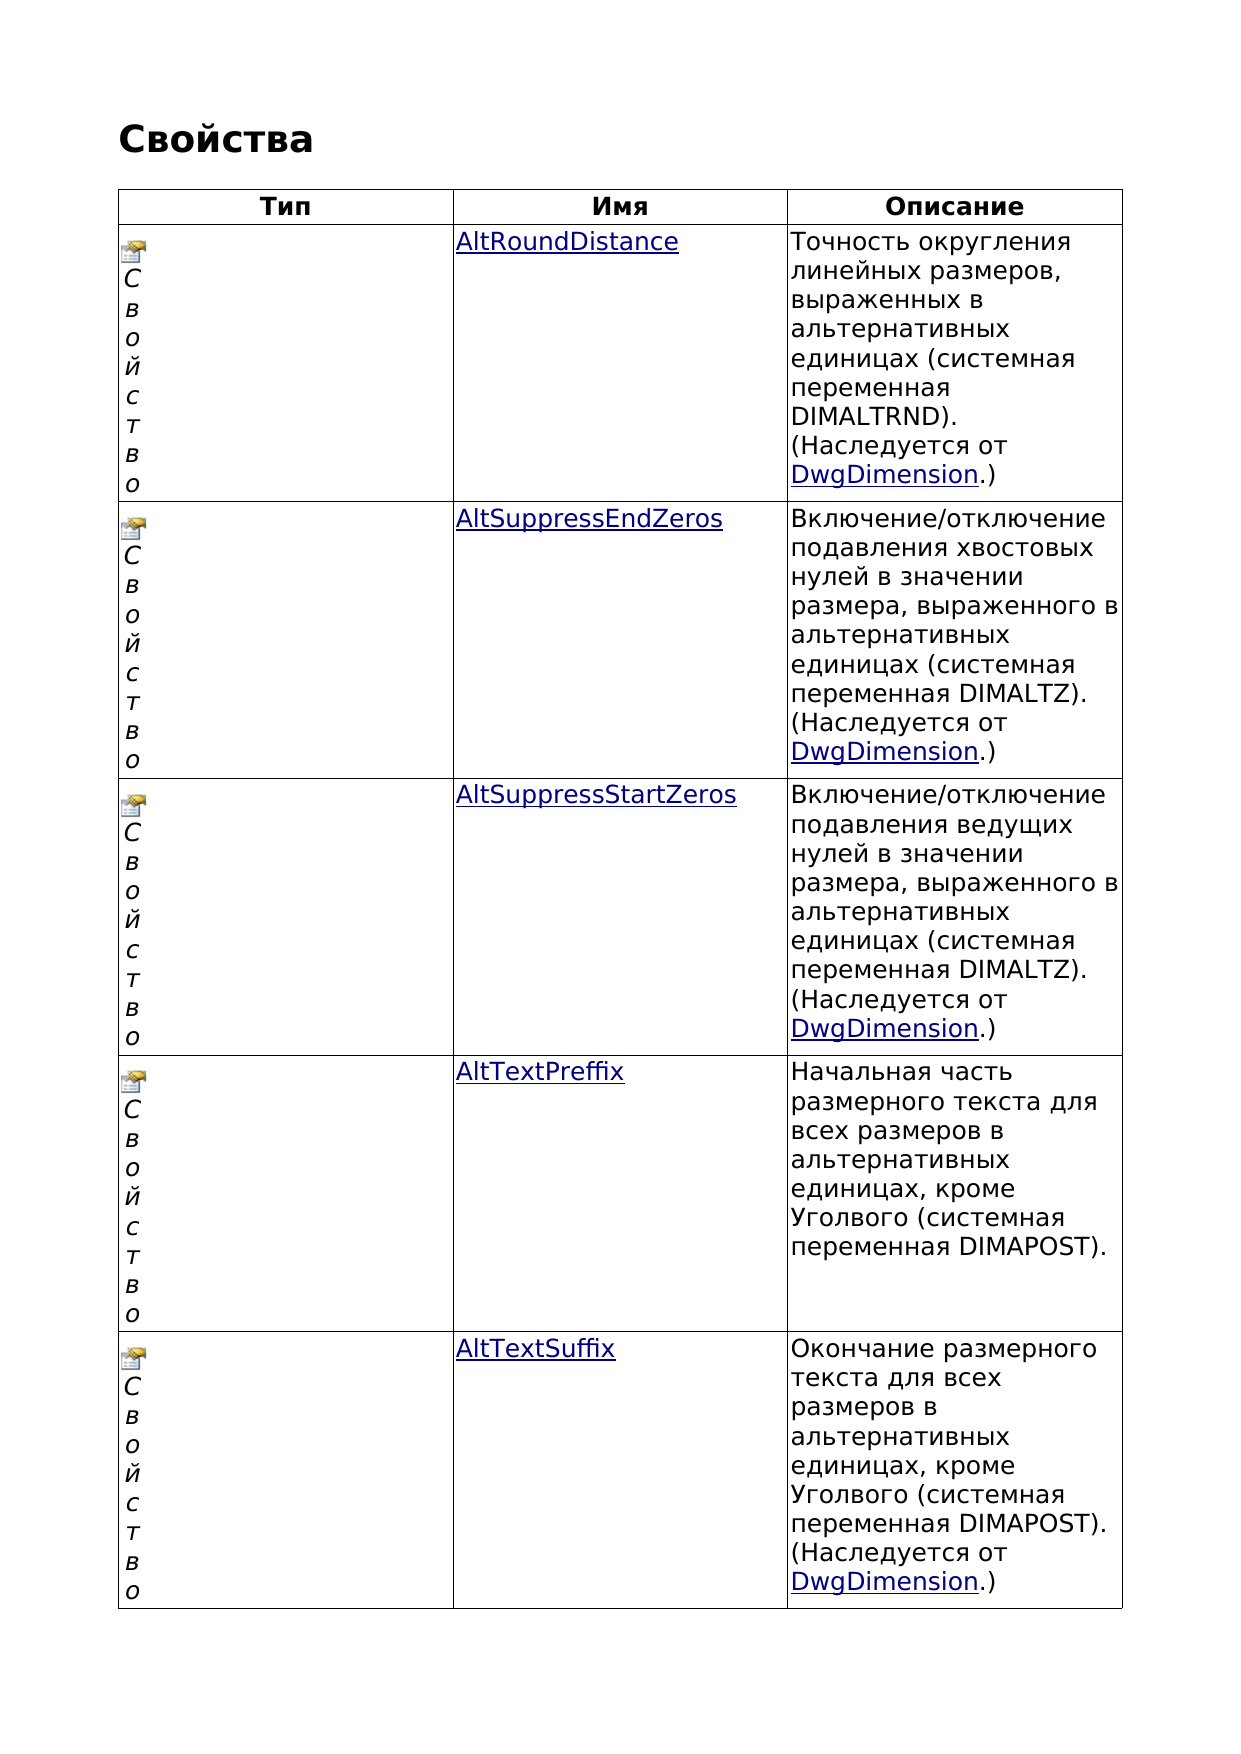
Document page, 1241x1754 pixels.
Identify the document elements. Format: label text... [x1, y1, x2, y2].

subtitle Свойства [118, 118, 1122, 162]
table_cell Включение/отключение подавления хвостовых нулей в значении размера, выраженного в альтернативных единицах (системная переменная DIMALTZ). (Наследуется от DwgDimension.) [788, 502, 1122, 778]
table_cell [119, 1056, 453, 1331]
table_cell AltRoundDistance [454, 225, 787, 501]
table_cell [119, 225, 453, 501]
picture [121, 239, 147, 265]
table_cell [119, 779, 453, 1054]
table_cell AltSuppressStartZeros [454, 779, 787, 1054]
table_header Тип [119, 190, 453, 224]
table_cell [119, 502, 453, 778]
table_cell Окончание размерного текста для всех размеров в альтернативных единицах, кроме Уголвого (системная переменная DIMAPOST). (Наследуется от DwgDimension.) [788, 1332, 1122, 1608]
picture [121, 1070, 147, 1095]
table_cell Включение/отключение подавления ведущих нулей в значении размера, выраженного в альтернативных единицах (системная переменная DIMALTZ). (Наследуется от DwgDimension.) [788, 779, 1122, 1054]
picture [121, 1346, 147, 1372]
table_cell Точность округления линейных размеров, выраженных в альтернативных единицах (системная переменная DIMALTRND). (Наследуется от DwgDimension.) [788, 225, 1122, 501]
table_header Имя [454, 190, 787, 224]
table_cell AltTextPreffix [454, 1056, 787, 1331]
table_cell [119, 1332, 453, 1608]
picture [121, 793, 147, 819]
table_header Описание [788, 190, 1122, 224]
table_cell Начальная часть размерного текста для всех размеров в альтернативных единицах, кроме Уголвого (системная переменная DIMAPOST). [788, 1056, 1122, 1331]
table_cell AltSuppressEndZeros [454, 502, 787, 778]
picture [121, 516, 147, 542]
table_cell AltTextSuffix [454, 1332, 787, 1608]
